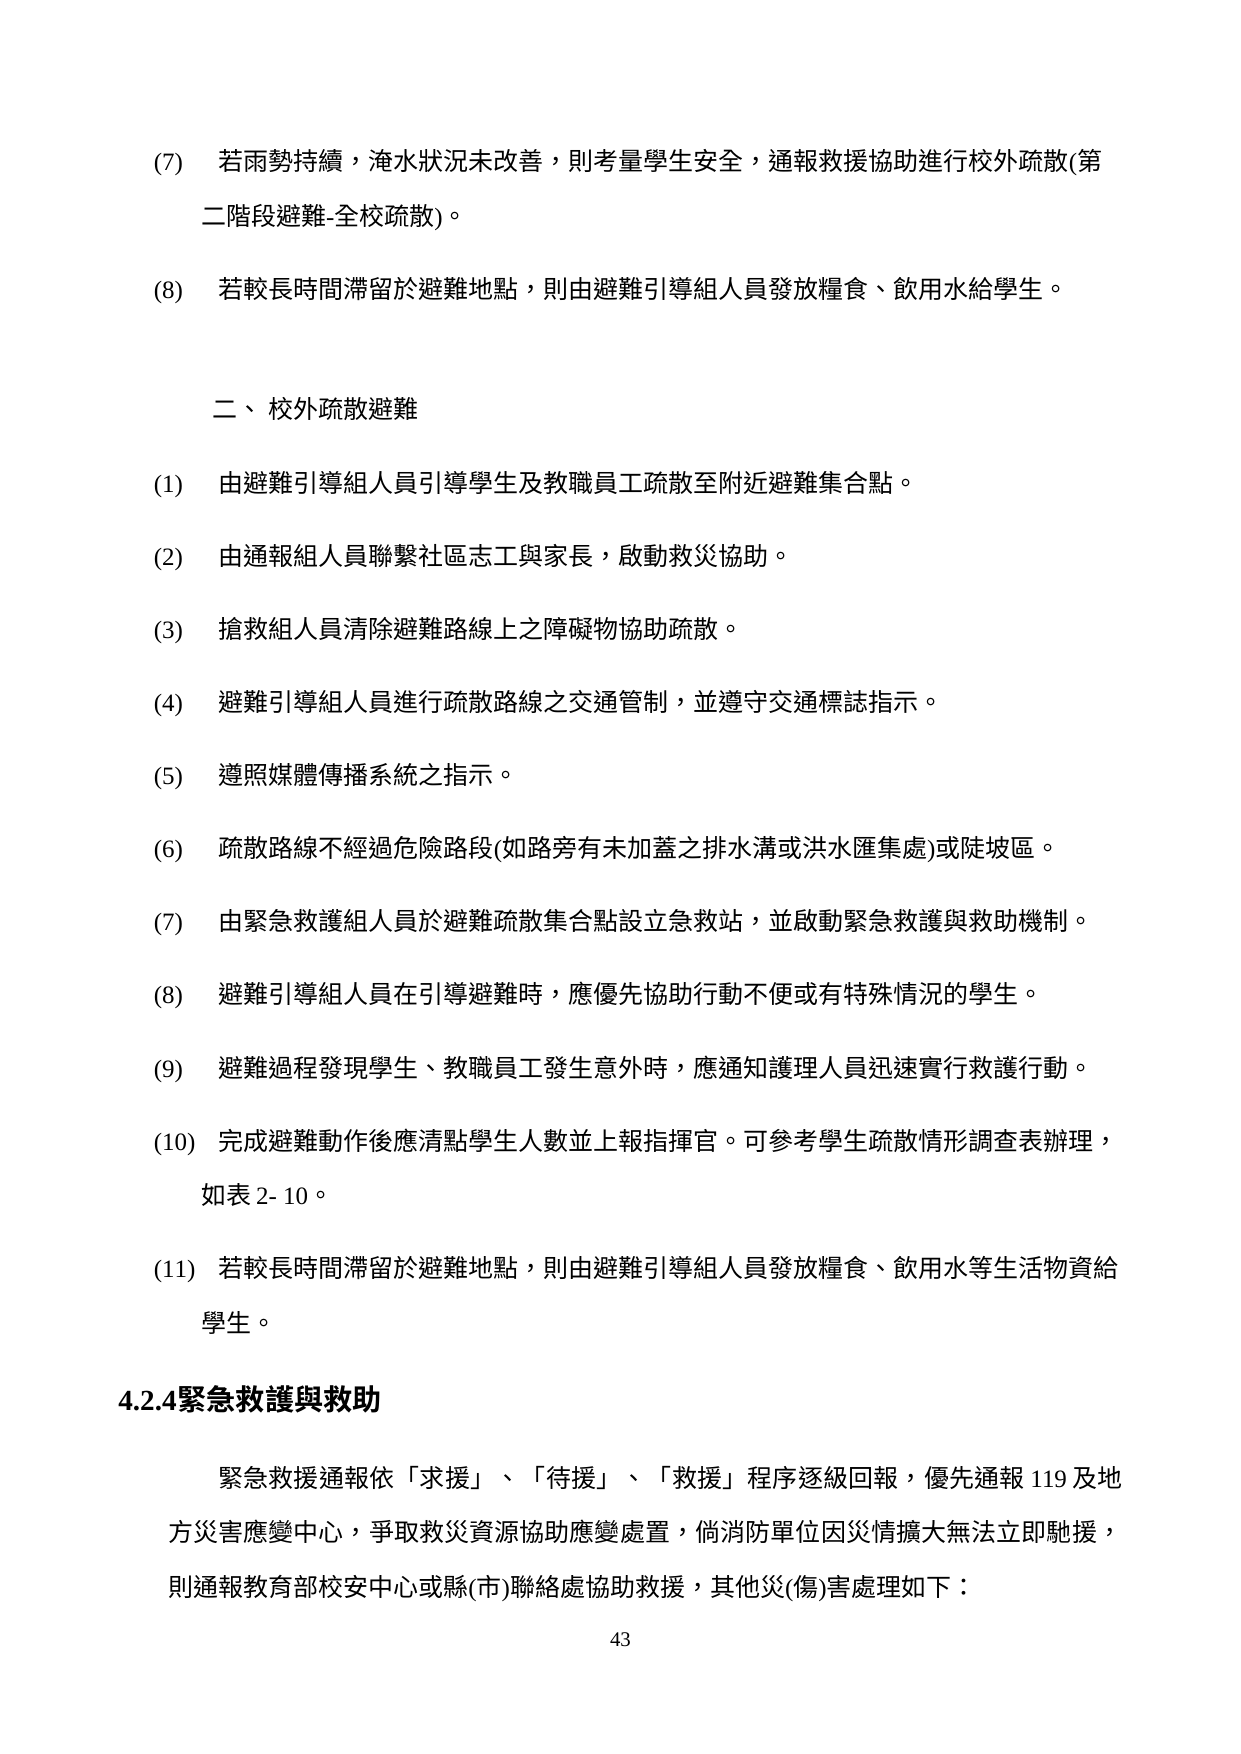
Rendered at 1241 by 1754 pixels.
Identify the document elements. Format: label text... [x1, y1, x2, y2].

subtitle 完成避難動作後應清點學生人數並上報指揮官。可參考學生疏散情形調查表辦理，如表2- 10。 [153, 1121, 1122, 1212]
subtitle 避難過程發現學生、教職員工發生意外時，應通知護理人員迅速實行救護行動。 [153, 1048, 1122, 1084]
subtitle 遵照媒體傳播系統之指示。 [153, 756, 1122, 792]
subtitle 由緊急救護組人員於避難疏散集合點設立急救站，並啟動緊急救護與救助機制。 [153, 902, 1122, 938]
text 緊急救援通報依「求援」、「待援」、「救援」程序逐級回報，優先通報119及地方災害應變中心，爭取救災資源協助應變處置，倘消防單位因災情擴大無法立即馳援，則通報教育部校安中心或縣(市)聯絡處協助救援，其他災(傷)害處理如下： [168, 1458, 1122, 1603]
subtitle 緊急救護與救助 [118, 1376, 1122, 1418]
subtitle 若較長時間滯留於避難地點，則由避難引導組人員發放糧食、飲用水給學生。 [153, 269, 1122, 306]
subtitle 避難引導組人員在引導避難時，應優先協助行動不便或有特殊情況的學生。 [153, 975, 1122, 1011]
subtitle 疏散路線不經過危險路段(如路旁有未加蓋之排水溝或洪水匯集處)或陡坡區。 [153, 829, 1122, 865]
subtitle 若雨勢持續，淹水狀況未改善，則考量學生安全，通報救援協助進行校外疏散(第二階段避難-全校疏散)。 [153, 142, 1122, 232]
subtitle 若較長時間滯留於避難地點，則由避難引導組人員發放糧食、飲用水等生活物資給學生。 [153, 1249, 1122, 1339]
subtitle 避難引導組人員進行疏散路線之交通管制，並遵守交通標誌指示。 [153, 682, 1122, 719]
subtitle 由避難引導組人員引導學生及教職員工疏散至附近避難集合點。 [153, 463, 1122, 499]
subtitle 搶救組人員清除避難路線上之障礙物協助疏散。 [153, 609, 1122, 646]
subtitle 校外疏散避難 [213, 390, 1122, 426]
subtitle 由通報組人員聯繫社區志工與家長，啟動救災協助。 [153, 536, 1122, 572]
